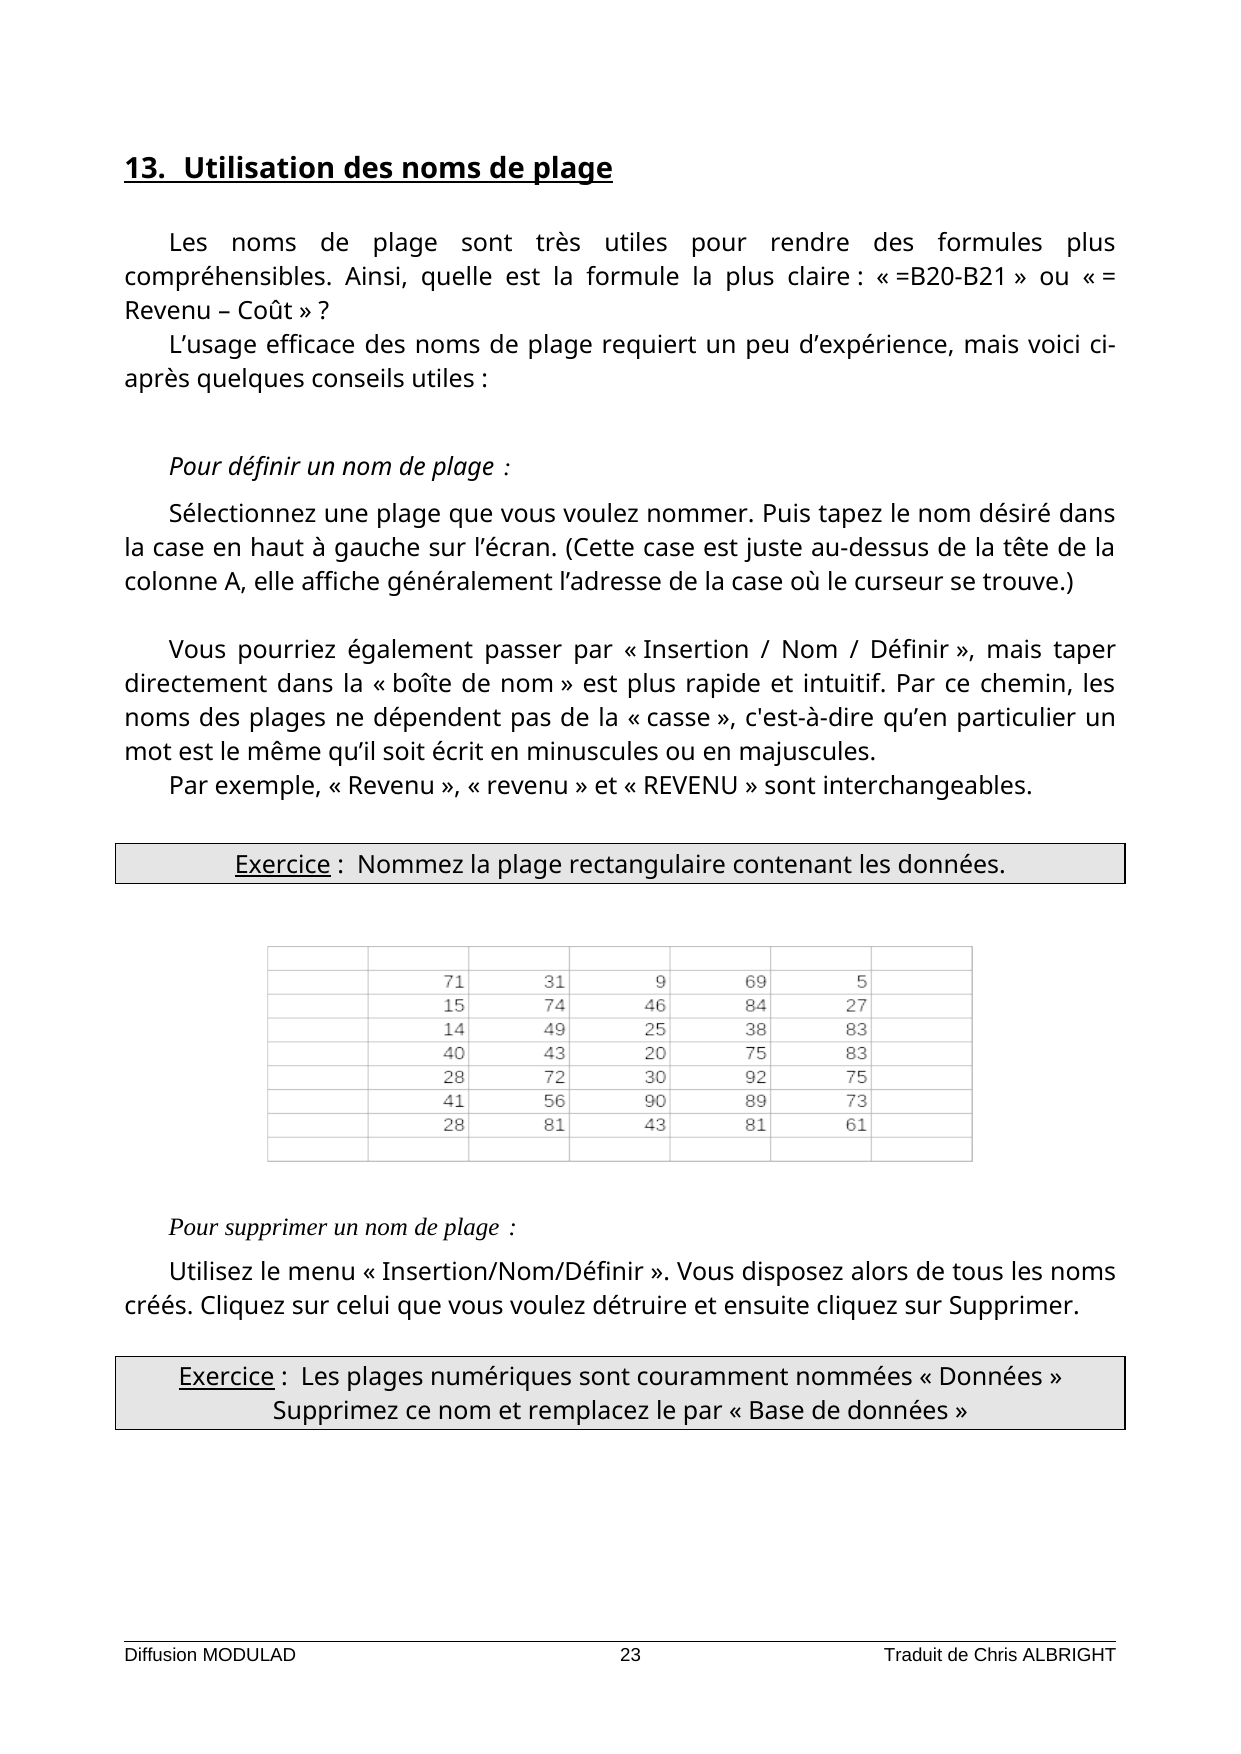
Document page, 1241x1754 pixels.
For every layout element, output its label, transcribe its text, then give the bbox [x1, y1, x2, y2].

text Par exemple, « Revenu », « revenu » et « REVENU » sont interchangeables. [124, 768, 1116, 802]
text Les noms de plage sont très utiles pour rendre des formules plus compréhensibles. Ainsi, quelle est la formule la plus claire : « =B20-B21 » ou « = Revenu – Coût » ? [124, 225, 1116, 327]
text L’usage efficace des noms de plage requiert un peu d’expérience, mais voici ci-après quelques conseils utiles : [124, 327, 1116, 395]
text Utilisez le menu « Insertion/Nom/Définir ». Vous disposez alors de tous les noms créés. Cliquez sur celui que vous voulez détruire et ensuite cliquez sur Supprimer. [124, 1254, 1116, 1322]
text Exercice : Les plages numériques sont couramment nommées « Données » [116, 1357, 1124, 1390]
text Exercice : Nommez la plage rectangulaire contenant les données. [116, 844, 1124, 883]
text Supprimez ce nom et remplacez le par « Base de données » [116, 1390, 1124, 1429]
text Vous pourriez également passer par « Insertion / Nom / Définir », mais taper directement dans la « boîte de nom » est plus rapide et intuitif. Par ce chemin, les noms des plages ne dépendent pas de la « casse », c'est-à-dire qu’en particulier un mot est le même qu’il soit écrit en minuscules ou en majuscules. [124, 632, 1116, 768]
text Sélectionnez une plage que vous voulez nommer. Puis tapez le nom désiré dans la case en haut à gauche sur l’écran. (Cette case est juste au-dessus de la tête de la colonne A, elle affiche généralement l’adresse de la case où le curseur se trouve.) [124, 496, 1116, 598]
subtitle 13. Utilisation des noms de plage [124, 148, 1116, 187]
text Pour supprimer un nom de plage : [124, 1212, 1116, 1241]
text Pour définir un nom de plage : [124, 449, 1116, 483]
